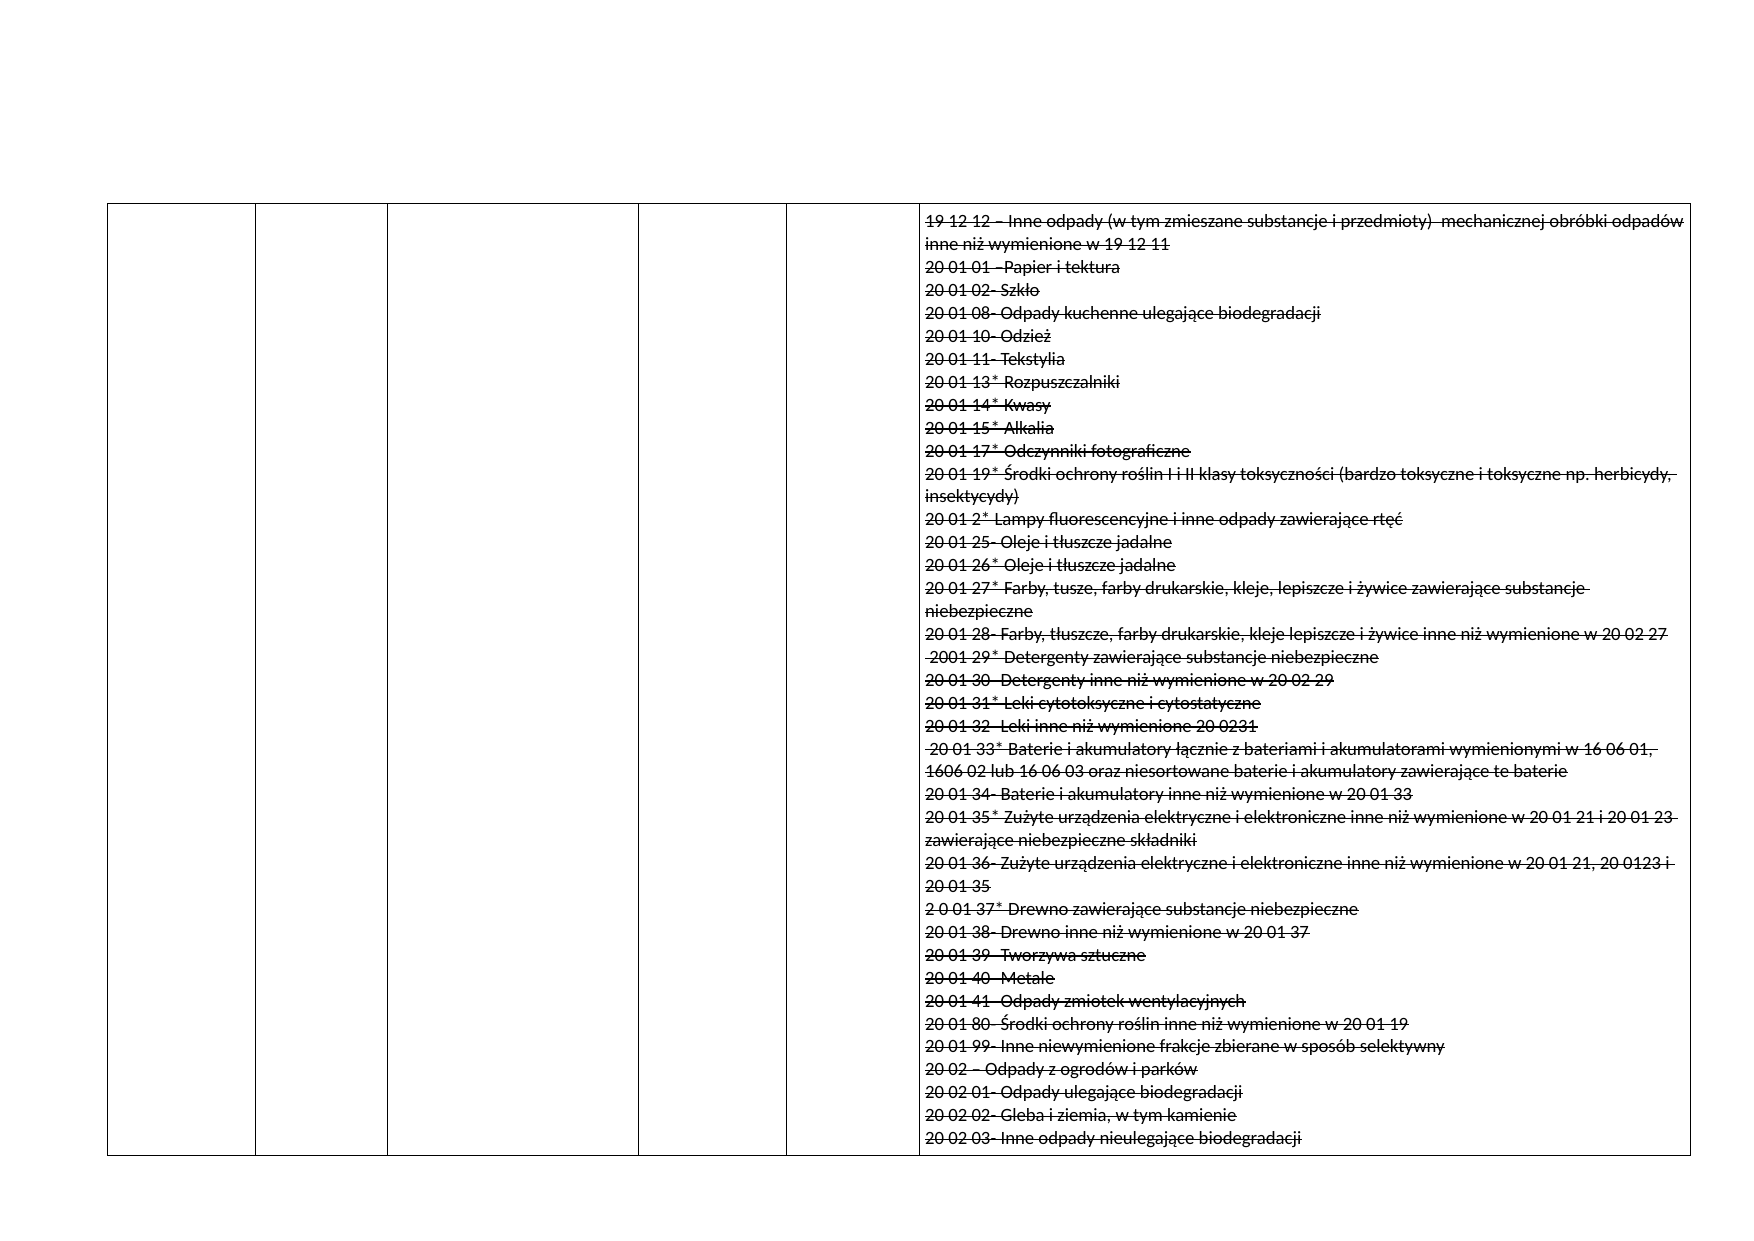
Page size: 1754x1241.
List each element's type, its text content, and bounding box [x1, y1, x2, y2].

table_cell [639, 204, 786, 1155]
table_cell [787, 204, 919, 1155]
table_cell [108, 204, 255, 1155]
table_cell [256, 204, 387, 1155]
table_cell 19 12 12 – Inne odpady (w tym zmieszane substancje i przedmioty) mechanicznej obróbki odpadów inne niż wymienione w 19 12 11 20 01 01 –Papier i tektura 20 01 02- Szkło 20 01 08- Odpady kuchenne ulegające biodegradacji 20 01 10- Odzież 20 01 11- Tekstylia 20 01 13* Rozpuszczalniki 20 01 14* Kwasy 20 01 15* Alkalia 20 01 17* Odczynniki fotograficzne 20 01 19* Środki ochrony roślin I i II klasy toksyczności (bardzo toksyczne i toksyczne np. herbicydy, insektycydy) 20 01 2* Lampy fluorescencyjne i inne odpady zawierające rtęć 20 01 25- Oleje i tłuszcze jadalne 20 01 26* Oleje i tłuszcze jadalne 20 01 27* Farby, tusze, farby drukarskie, kleje, lepiszcze i żywice zawierające substancje niebezpieczne 20 01 28- Farby, tłuszcze, farby drukarskie, kleje lepiszcze i żywice inne niż wymienione w 20 02 27 2001 29* Detergenty zawierające substancje niebezpieczne 20 01 30- Detergenty inne niż wymienione w 20 02 29 20 01 31* Leki cytotoksyczne i cytostatyczne 20 01 32- Leki inne niż wymienione 20 0231 20 01 33* Baterie i akumulatory łącznie z bateriami i akumulatorami wymienionymi w 16 06 01, 1606 02 lub 16 06 03 oraz niesortowane baterie i akumulatory zawierające te baterie 20 01 34- Baterie i akumulatory inne niż wymienione w 20 01 33 20 01 35* Zużyte urządzenia elektryczne i elektroniczne inne niż wymienione w 20 01 21 i 20 01 23 zawierające niebezpieczne składniki 20 01 36- Zużyte urządzenia elektryczne i elektroniczne inne niż wymienione w 20 01 21, 20 0123 i 20 01 35 2 0 01 37* Drewno zawierające substancje niebezpieczne 20 01 38- Drewno inne niż wymienione w 20 01 37 20 01 39- Tworzywa sztuczne 20 01 40- Metale 20 01 41- Odpady zmiotek wentylacyjnych 20 01 80- Środki ochrony roślin inne niż wymienione w 20 01 19 20 01 99- Inne niewymienione frakcje zbierane w sposób selektywny 20 02 – Odpady z ogrodów i parków 20 02 01- Odpady ulegające biodegradacji 20 02 02- Gleba i ziemia, w tym kamienie 20 02 03- Inne odpady nieulegające biodegradacji [920, 204, 1690, 1155]
table_cell [388, 204, 638, 1155]
table_cell [1691, 203, 1695, 1155]
